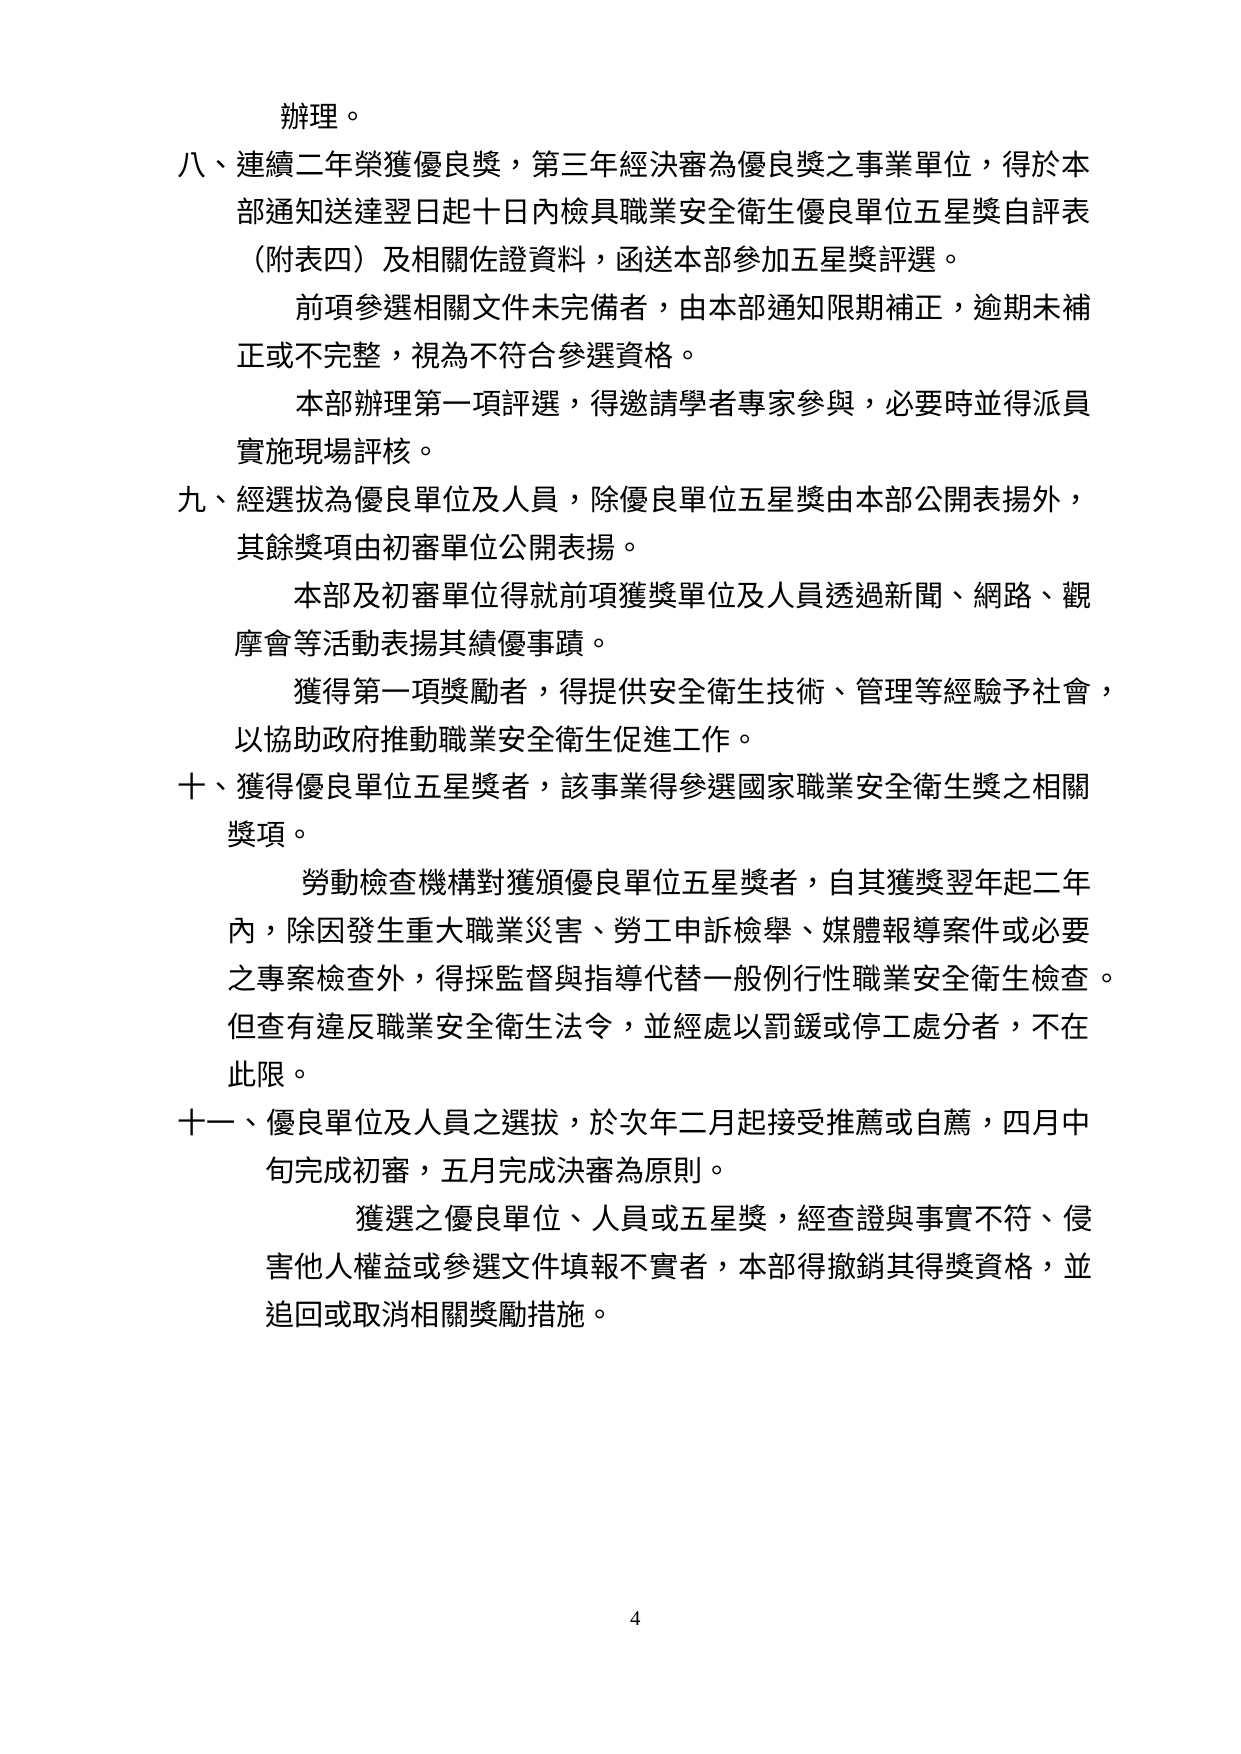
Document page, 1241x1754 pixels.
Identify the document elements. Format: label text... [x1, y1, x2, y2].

text 十一、優良單位及人員之選拔，於次年二月起接受推薦或自薦，四月中旬完成初審，五月完成決審為原則。 [177, 1095, 1092, 1191]
text 十、獲得優良單位五星獎者，該事業得參選國家職業安全衛生獎之相關獎項。 [177, 759, 1092, 855]
text 勞動檢查機構對獲頒優良單位五星獎者，自其獲獎翌年起二年內，除因發生重大職業災害、勞工申訴檢舉、媒體報導案件或必要之專案檢查外，得採監督與指導代替一般例行性職業安全衛生檢查。但查有違反職業安全衛生法令，並經處以罰鍰或停工處分者，不在此限。 [177, 855, 1092, 1095]
text 獲得第一項獎勵者，得提供安全衛生技術、管理等經驗予社會，以協助政府推動職業安全衛生促進工作。 [234, 664, 1092, 759]
text 辦理。 [177, 89, 1092, 137]
text 本部及初審單位得就前項獲獎單位及人員透過新聞、網路、觀摩會等活動表揚其績優事蹟。 [234, 568, 1092, 664]
text 九、經選拔為優良單位及人員，除優良單位五星獎由本部公開表揚外，其餘獎項由初審單位公開表揚。 [177, 472, 1092, 568]
text 獲選之優良單位、人員或五星獎，經查證與事實不符、侵害他人權益或參選文件填報不實者，本部得撤銷其得獎資格，並追回或取消相關獎勵措施。 [177, 1191, 1092, 1334]
text 本部辦理第一項評選，得邀請學者專家參與，必要時並得派員實施現場評核。 [236, 376, 1092, 472]
text 八、連續二年榮獲優良獎，第三年經決審為優良獎之事業單位，得於本部通知送達翌日起十日內檢具職業安全衛生優良單位五星獎自評表（附表四）及相關佐證資料，函送本部參加五星獎評選。 [177, 137, 1092, 280]
text 前項參選相關文件未完備者，由本部通知限期補正，逾期未補正或不完整，視為不符合參選資格。 [236, 280, 1092, 376]
